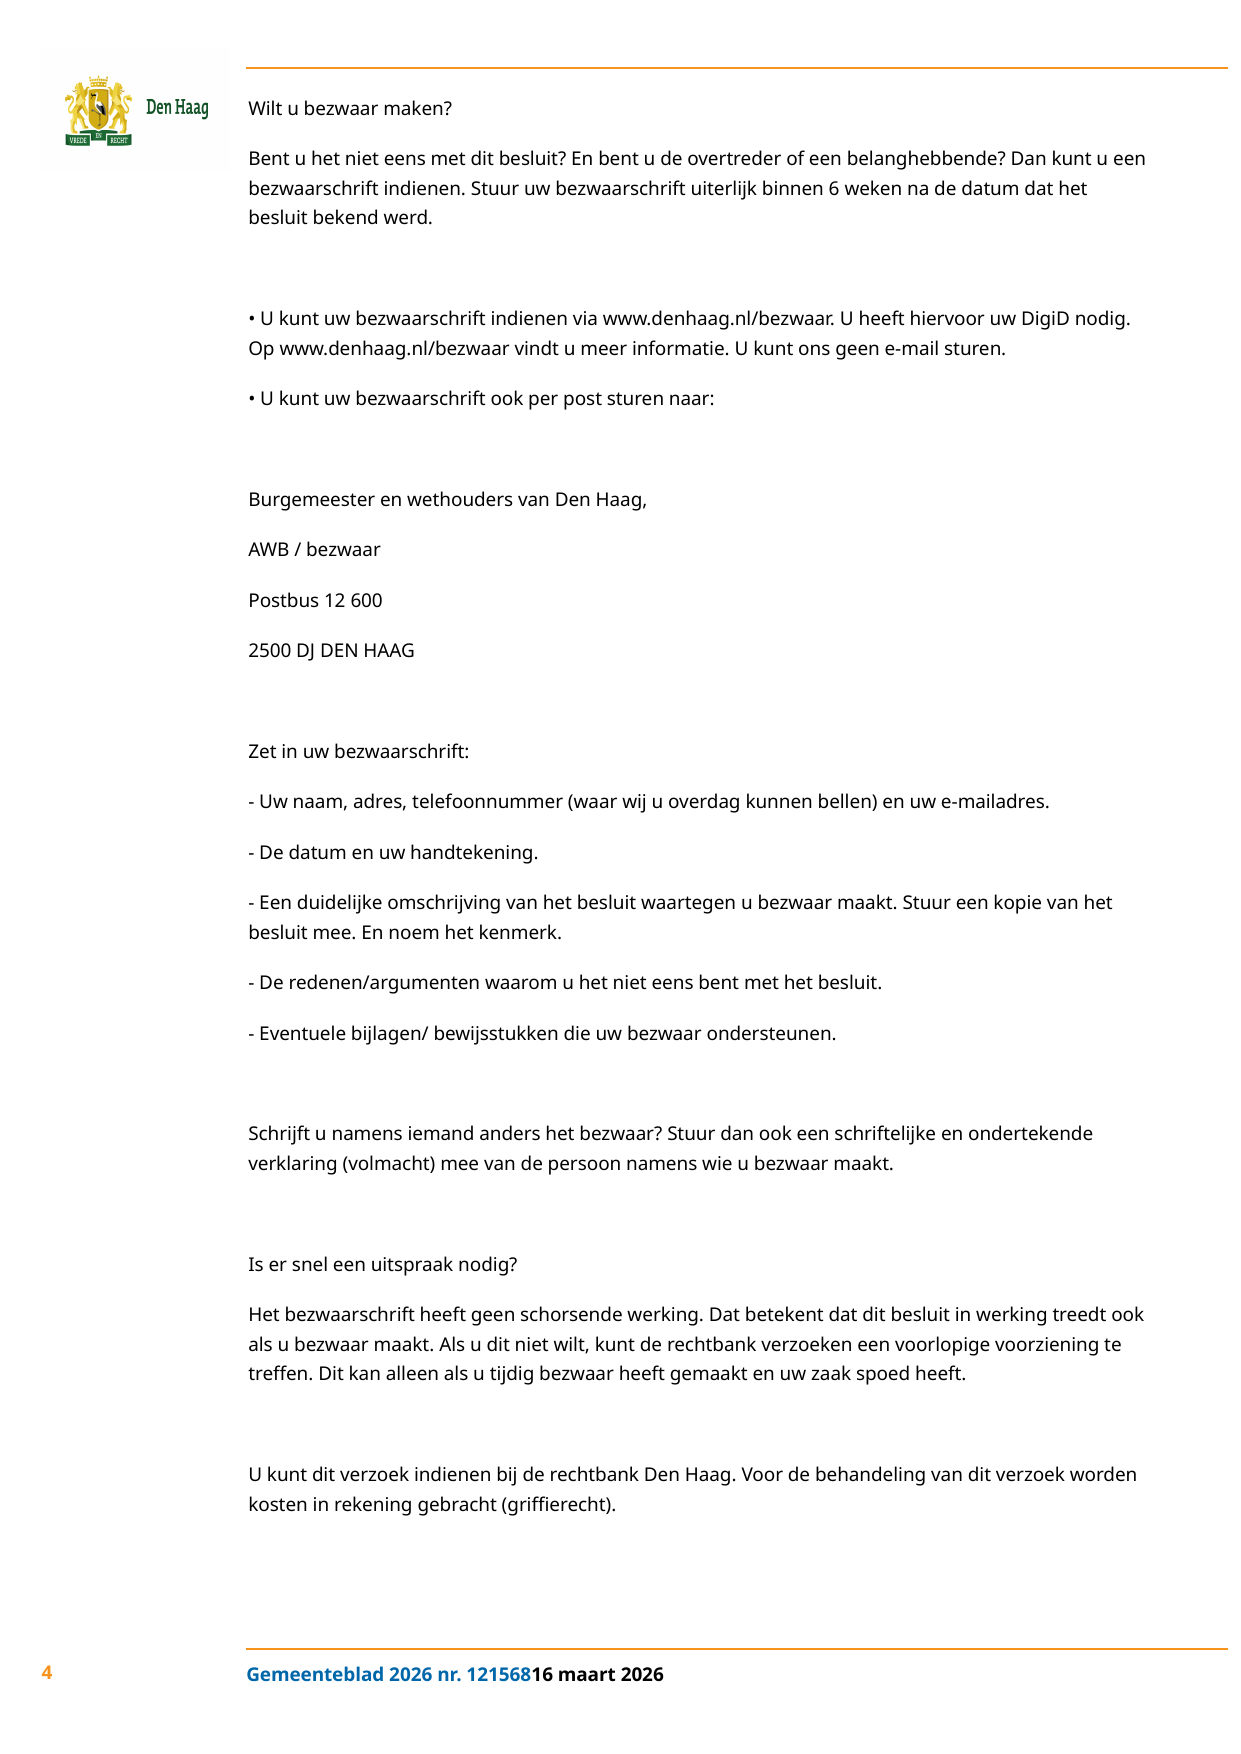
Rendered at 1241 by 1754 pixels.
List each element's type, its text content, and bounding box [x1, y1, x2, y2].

text - Uw naam, adres, telefoonnummer (waar wij u overdag kunnen bellen) en uw e-mailadres. [248, 788, 1152, 814]
text U kunt dit verzoek indienen bij de rechtbank Den Haag. Voor de behandeling van dit verzoek worden kosten in rekening gebracht (griffierecht). [248, 1461, 1152, 1517]
text Burgemeester en wethouders van Den Haag, [248, 486, 1152, 512]
text - De redenen/argumenten waarom u het niet eens bent met het besluit. [248, 969, 1152, 995]
picture [41, 47, 231, 172]
text Wilt u bezwaar maken? [248, 95, 1152, 121]
text - De datum en uw handtekening. [248, 839, 1152, 865]
text • U kunt uw bezwaarschrift indienen via www.denhaag.nl/bezwaar. U heeft hiervoor uw DigiD nodig. Op www.denhaag.nl/bezwaar vindt u meer informatie. U kunt ons geen e-mail sturen. [248, 305, 1152, 361]
text 2500 DJ DEN HAAG [248, 637, 1152, 663]
text Postbus 12 600 [248, 587, 1152, 613]
text Bent u het niet eens met dit besluit? En bent u de overtreder of een belanghebbende? Dan kunt u een bezwaarschrift indienen. Stuur uw bezwaarschrift uiterlijk binnen 6 weken na de datum dat het besluit bekend werd. [248, 145, 1152, 230]
text Schrijft u namens iemand anders het bezwaar? Stuur dan ook een schriftelijke en ondertekende verklaring (volmacht) mee van de persoon namens wie u bezwaar maakt. [248, 1121, 1152, 1176]
text - Eventuele bijlagen/ bewijsstukken die uw bezwaar ondersteunen. [248, 1020, 1152, 1046]
text • U kunt uw bezwaarschrift ook per post sturen naar: [248, 385, 1152, 411]
text Het bezwaarschrift heeft geen schorsende werking. Dat betekent dat dit besluit in werking treedt ook als u bezwaar maakt. Als u dit niet wilt, kunt de rechtbank verzoeken een voorlopige voorziening te treffen. Dit kan alleen als u tijdig bezwaar heeft gemaakt en uw zaak spoed heeft. [248, 1301, 1152, 1386]
text Is er snel een uitspraak nodig? [248, 1251, 1152, 1277]
text AWB / bezwaar [248, 536, 1152, 562]
text - Een duidelijke omschrijving van het besluit waartegen u bezwaar maakt. Stuur een kopie van het besluit mee. En noem het kenmerk. [248, 889, 1152, 945]
text Zet in uw bezwaarschrift: [248, 738, 1152, 764]
